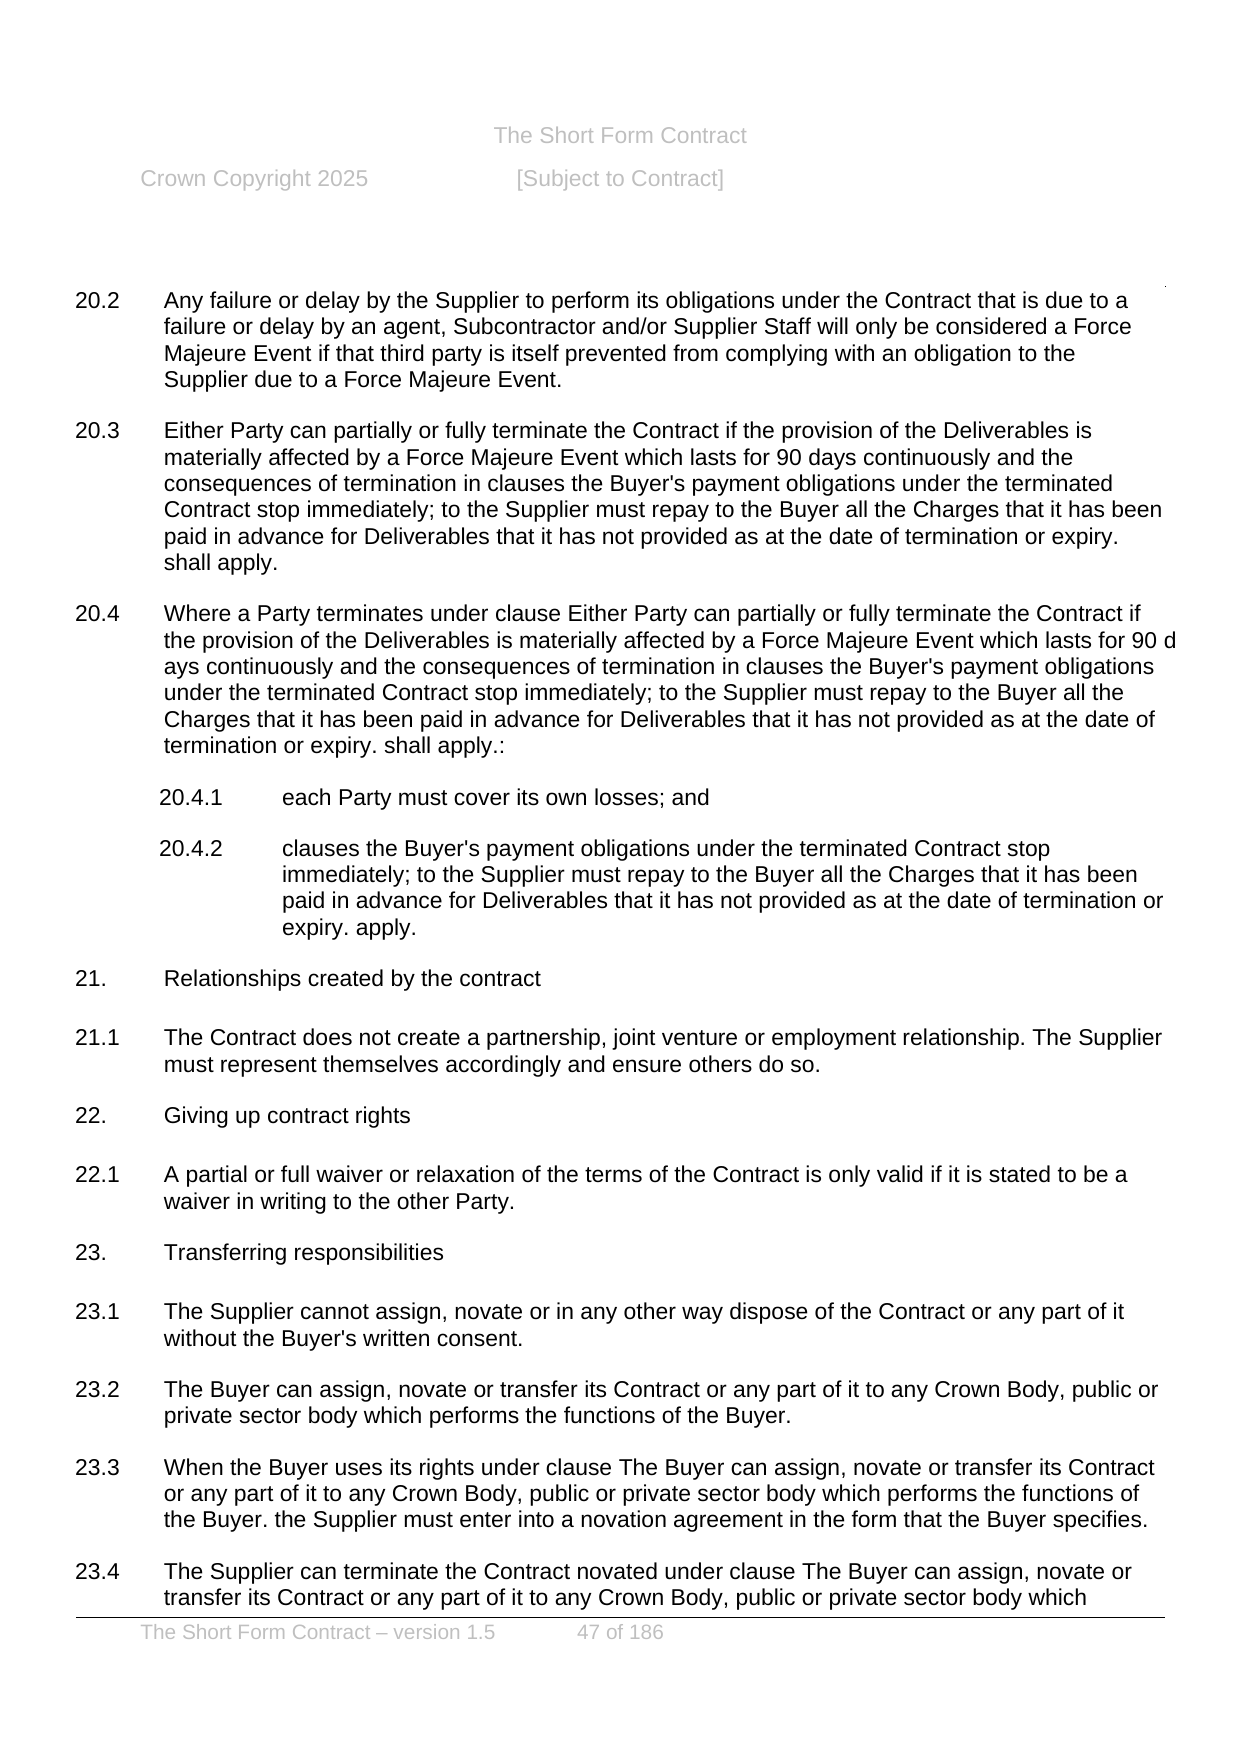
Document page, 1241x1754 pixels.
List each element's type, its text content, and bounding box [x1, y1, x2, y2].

list Where a Party terminates under clause 20.3: [75, 600, 1166, 758]
list Either Party can partially or fully terminate the Contract if the provision of the Deliverables is materially affected by a Force Majeure Event which lasts for 90 days continuously and the consequences of termination in clauses 11.5.1.2 to 11.5.1.7 shall apply. [75, 417, 1166, 575]
list The Supplier can terminate the Contract novated under clause 23.2 to a private sector body that is experiencing an Insolvency Event. [75, 1558, 1166, 1610]
list The Supplier cannot assign, novate or in any other way dispose of the Contract or any part of it without the Buyer's written consent. [75, 1298, 1166, 1351]
list A partial or full waiver or relaxation of the terms of the Contract is only valid if it is stated to be a waiver in writing to the other Party. [75, 1161, 1166, 1214]
list each Party must cover its own losses; and [223, 783, 1166, 810]
list The Buyer can assign, novate or transfer its Contract or any part of it to any Crown Body, public or private sector body which performs the functions of the Buyer. [75, 1376, 1166, 1428]
list clauses 11.5.1.2 to 11.5.1.7 apply. [223, 835, 1166, 940]
list The Contract does not create a partnership, joint venture or employment relationship. The Supplier must represent themselves accordingly and ensure others do so. [75, 1024, 1166, 1077]
list Relationships created by the contract [75, 965, 1166, 992]
list Transferring responsibilities [75, 1239, 1166, 1265]
list When the Buyer uses its rights under clause 23.2 the Supplier must enter into a novation agreement in the form that the Buyer specifies. [75, 1453, 1166, 1533]
list Any failure or delay by the Supplier to perform its obligations under the Contract that is due to a failure or delay by an agent, Subcontractor and/or Supplier Staff will only be considered a Force Majeure Event if that third party is itself prevented from complying with an obligation to the Supplier due to a Force Majeure Event. [75, 287, 1166, 392]
list Giving up contract rights [75, 1102, 1166, 1128]
